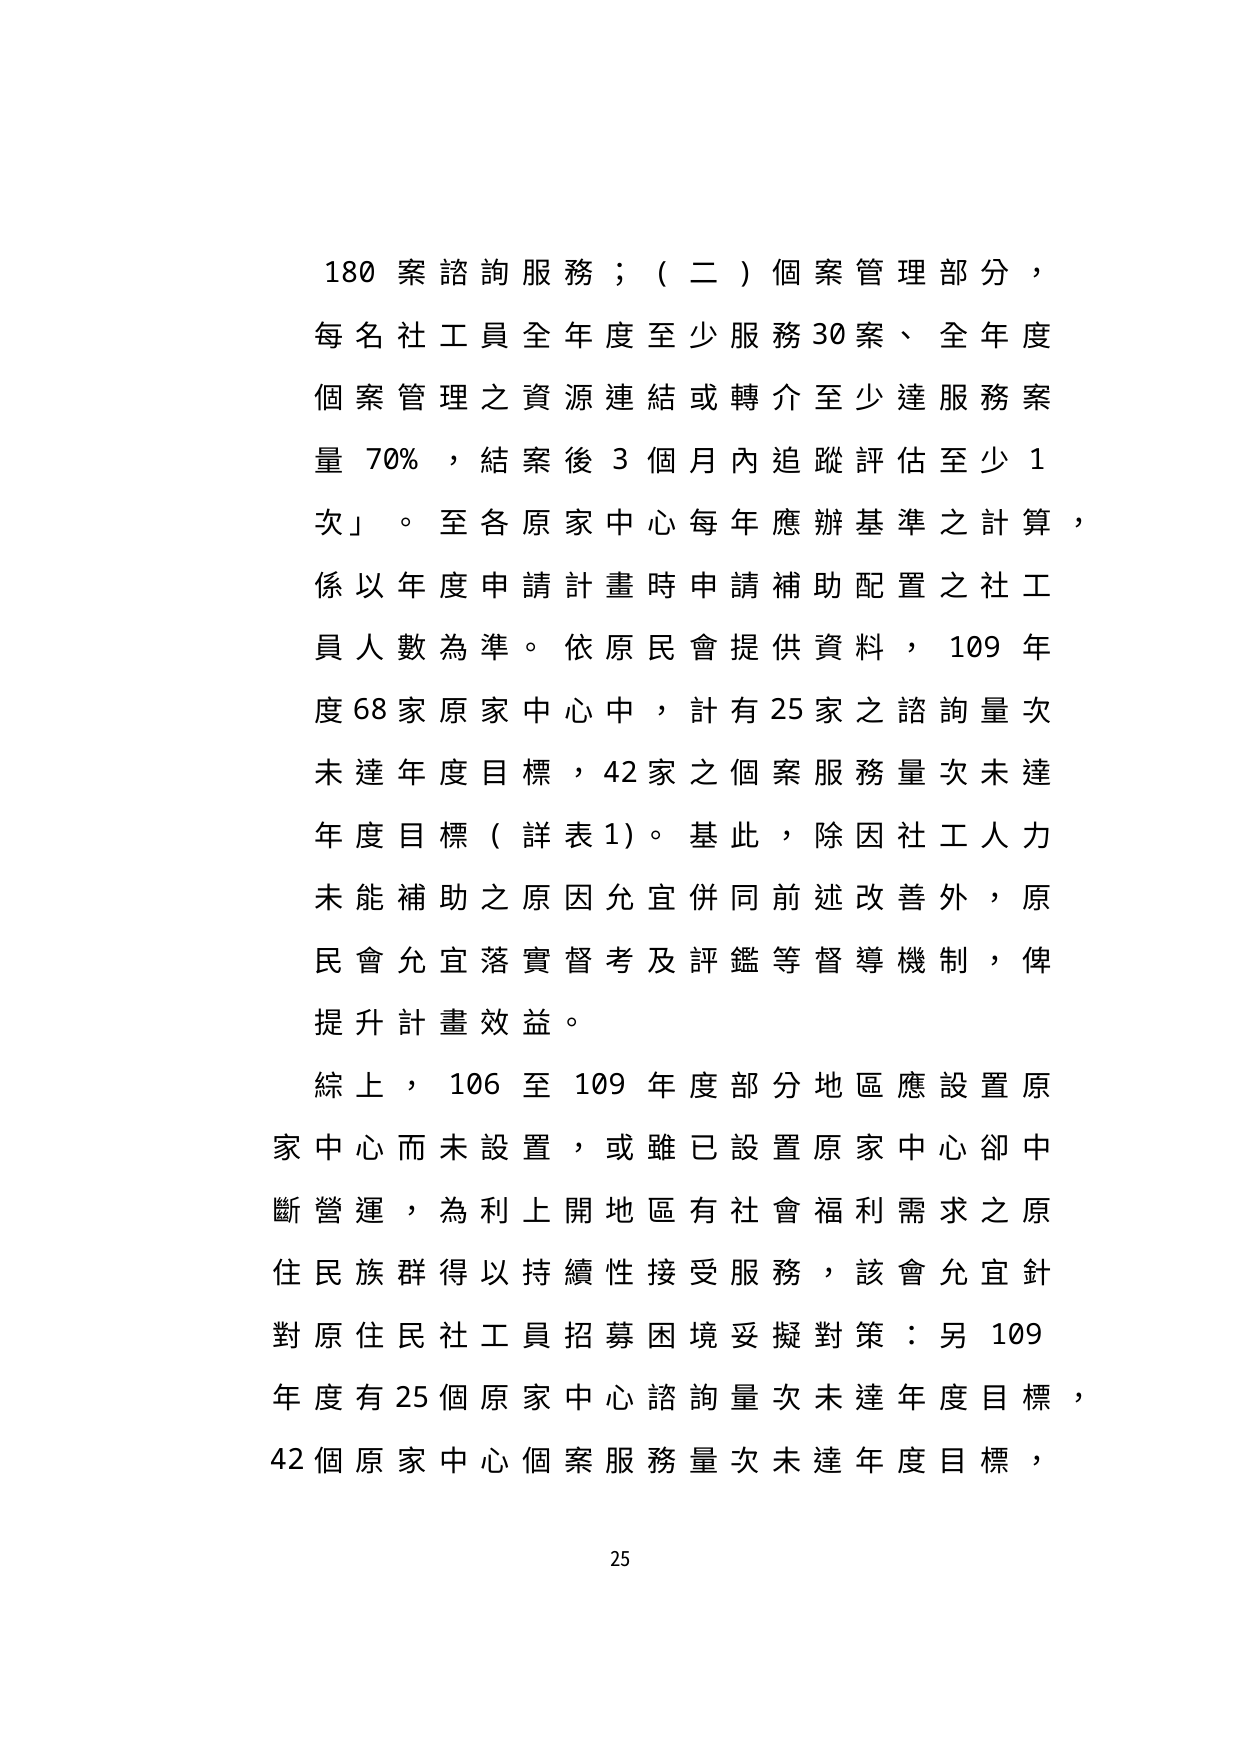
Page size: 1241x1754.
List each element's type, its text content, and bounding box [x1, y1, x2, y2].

text 實施計畫「陸、實施內容與執行要領：三、原家中心工作項目」規定原家中心之最低應辦基準，包括：「(一)關懷諮詢服務部分，每名社工員全年度提供至少180案諮詢服務；(二)個案管理部分，每名社工員全年度至少服務30案、全年度個案管理之資源連結或轉介至少達服務案量70%，結案後3個月內追蹤評估至少1次」。至各原家中心每年應辦基準之計算，係以年度申請計畫時申請補助配置之社工員人數為準。依原民會提供資料，109年度68家原家中心中，計有25家之諮詢量次未達年度目標，42家之個案服務量次未達年度目標(詳表1)。基此，除因社工人力未能補助之原因允宜併同前述改善外，原民會允宜落實督考及評鑑等督導機制，俾提升計畫效益。 [271, 229, 1058, 1042]
text 綜上，106至109年度部分地區應設置原家中心而未設置，或雖已設置原家中心卻中斷營運，為利上開地區有社會福利需求之原住民族群得以持續性接受服務，該會允宜針對原住民社工員招募困境妥擬對策：另109年度有25個原家中心諮詢量次未達年度目標，42個原家中心個案服務量次未達年度目標，原民會允宜落實督考及評鑑等機制，以利原家中心提供穩定服務，俾達建構原住民族社會安全網之目標。 [242, 1042, 1058, 1479]
